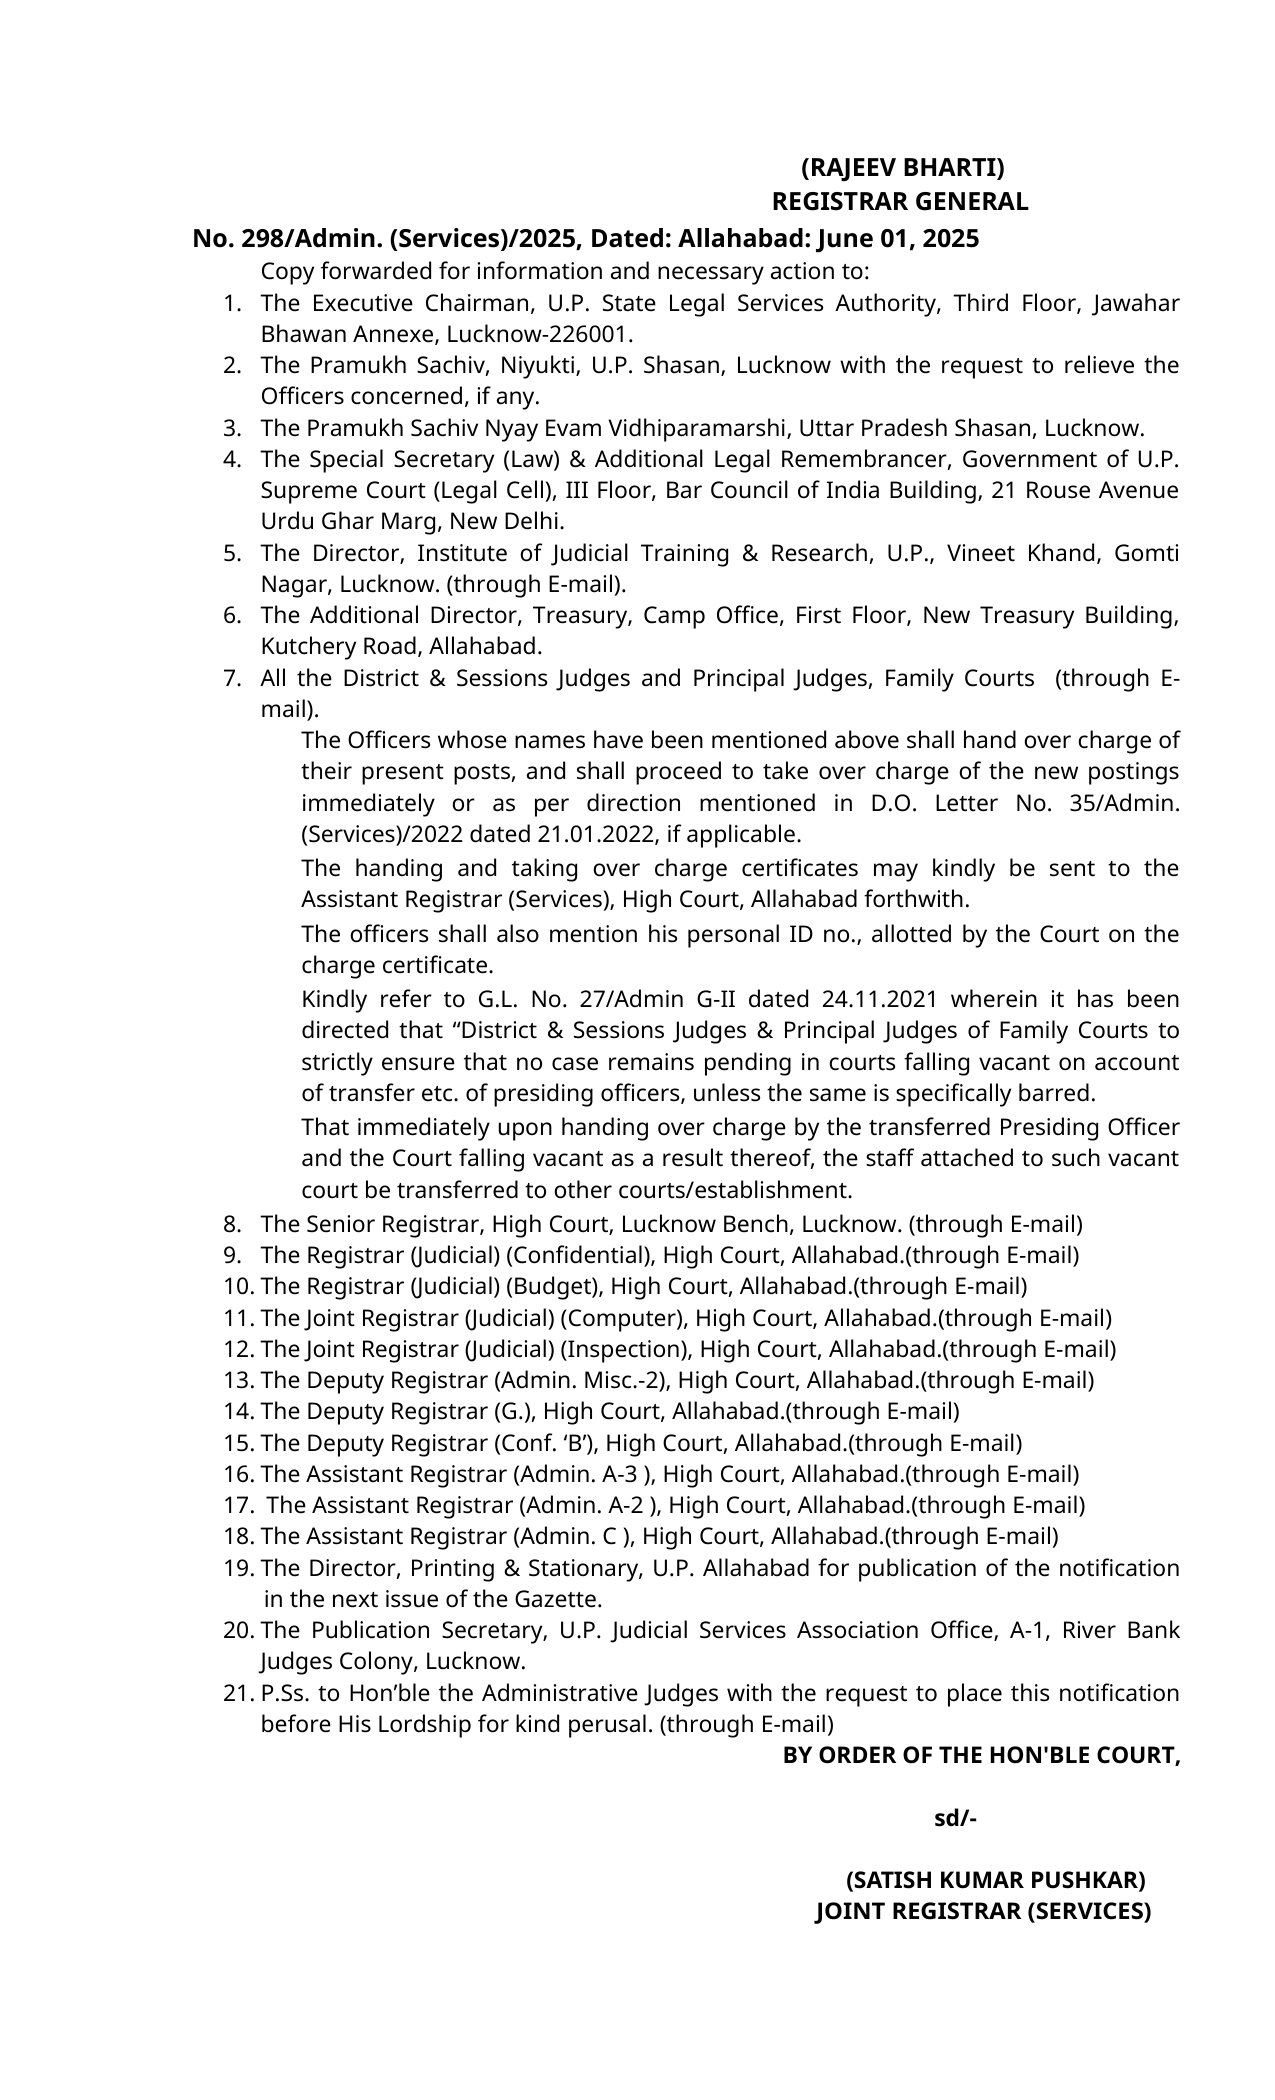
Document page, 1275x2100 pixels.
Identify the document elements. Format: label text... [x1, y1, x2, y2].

text No. 298/Admin. (Services)/2025, Dated: Allahabad: June 01, 2025 [185, 221, 1181, 255]
text REGISTRAR GENERAL [185, 184, 1181, 218]
list The Senior Registrar, High Court, Lucknow Bench, Lucknow. (through E-mail) [223, 1208, 1181, 1239]
text sd/- [710, 1802, 1181, 1833]
text The Officers whose names have been mentioned above shall hand over charge of their present posts, and shall proceed to take over charge of the new postings immediately or as per direction mentioned in D.O. Letter No. 35/Admin. (Services)/2022 dated 21.01.2022, if applicable. [301, 724, 1181, 849]
list The Deputy Registrar (Conf. ‘B’), High Court, Allahabad.(through E-mail) [223, 1427, 1181, 1458]
list The Publication Secretary, U.P. Judicial Services Association Office, A-1, River Bank Judges Colony, Lucknow. [223, 1614, 1181, 1677]
list The Director, Institute of Judicial Training & Research, U.P., Vineet Khand, Gomti Nagar, Lucknow. (through E-mail). [223, 536, 1181, 599]
list The Additional Director, Treasury, Camp Office, First Floor, New Treasury Building, Kutchery Road, Allahabad. [223, 599, 1181, 661]
list The Pramukh Sachiv Nyay Evam Vidhiparamarshi, Uttar Pradesh Shasan, Lucknow. [223, 411, 1181, 443]
list The Assistant Registrar (Admin. A-3 ), High Court, Allahabad.(through E-mail) [223, 1458, 1181, 1489]
list The Joint Registrar (Judicial) (Inspection), High Court, Allahabad.(through E-mail) [223, 1333, 1181, 1364]
text (RAJEEV BHARTI) [185, 150, 1183, 184]
list The Registrar (Judicial) (Confidential), High Court, Allahabad.(through E-mail) [223, 1239, 1181, 1270]
list The Pramukh Sachiv, Niyukti, U.P. Shasan, Lucknow with the request to relieve the Officers concerned, if any. [223, 349, 1181, 411]
list P.Ss. to Hon’ble the Administrative Judges with the request to place this notification before His Lordship for kind perusal. (through E-mail) [223, 1677, 1181, 1739]
list All the District & Sessions Judges and Principal Judges, Family Courts (through E-mail). [223, 661, 1181, 724]
list The Deputy Registrar (G.), High Court, Allahabad.(through E-mail) [223, 1395, 1181, 1427]
list The Registrar (Judicial) (Budget), High Court, Allahabad.(through E-mail) [223, 1270, 1181, 1302]
text That immediately upon handing over charge by the transferred Presiding Officer and the Court falling vacant as a result thereof, the staff attached to such vacant court be transferred to other courts/establishment. [301, 1111, 1181, 1205]
list The Director, Printing & Stationary, U.P. Allahabad for publication of the notification in the next issue of the Gazette. [223, 1552, 1181, 1614]
text The handing and taking over charge certificates may kindly be sent to the Assistant Registrar (Services), High Court, Allahabad forthwith. [301, 852, 1181, 914]
text The officers shall also mention his personal ID no., allotted by the Court on the charge certificate. [301, 917, 1181, 980]
text Copy forwarded for information and necessary action to: [185, 255, 1181, 286]
text Kindly refer to G.L. No. 27/Admin G-II dated 24.11.2021 wherein it has been directed that “District & Sessions Judges & Principal Judges of Family Courts to strictly ensure that no case remains pending in courts falling vacant on account of transfer etc. of presiding officers, unless the same is specifically barred. [301, 983, 1181, 1108]
text JOINT REGISTRAR (SERVICES) [185, 1895, 1189, 1927]
list The Assistant Registrar (Admin. C ), High Court, Allahabad.(through E-mail) [223, 1520, 1181, 1552]
text BY ORDER OF THE HON'BLE COURT, [185, 1739, 1181, 1770]
list The Executive Chairman, U.P. State Legal Services Authority, Third Floor, Jawahar Bhawan Annexe, Lucknow-226001. [223, 286, 1181, 349]
list The Assistant Registrar (Admin. A-2 ), High Court, Allahabad.(through E-mail) [223, 1489, 1181, 1520]
list The Deputy Registrar (Admin. Misc.-2), High Court, Allahabad.(through E-mail) [223, 1364, 1181, 1395]
list The Special Secretary (Law) & Additional Legal Remembrancer, Government of U.P. Supreme Court (Legal Cell), III Floor, Bar Council of India Building, 21 Rouse Avenue Urdu Ghar Marg, New Delhi. [223, 443, 1181, 536]
list The Joint Registrar (Judicial) (Computer), High Court, Allahabad.(through E-mail) [223, 1302, 1181, 1333]
text (SATISH KUMAR PUSHKAR) [185, 1864, 1181, 1895]
